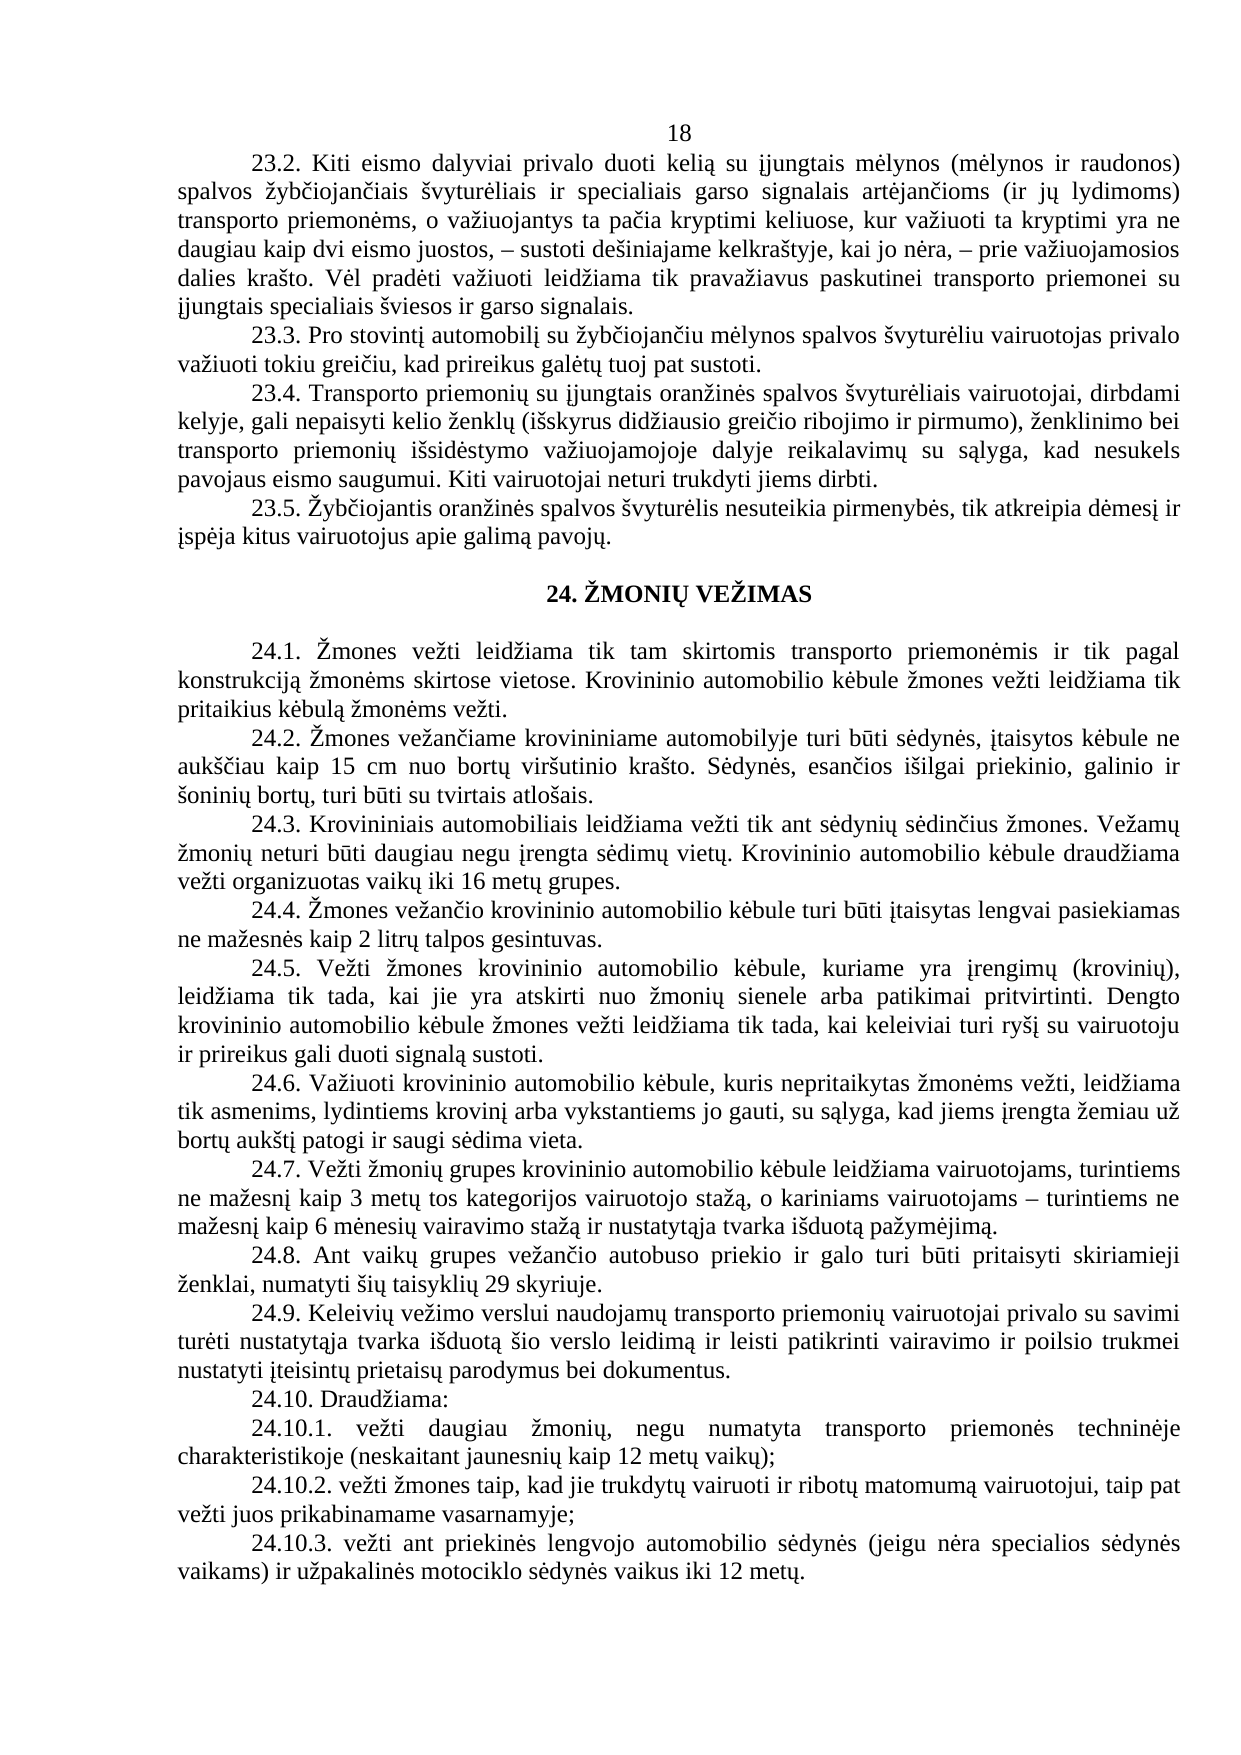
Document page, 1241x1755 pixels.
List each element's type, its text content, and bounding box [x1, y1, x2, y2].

text 24.8. Ant vaikų grupes vežančio autobuso priekio ir galo turi būti pritaisyti skiriamieji ženklai, numatyti šių taisyklių 29 skyriuje. [177, 1240, 1181, 1298]
text 24.10.1. vežti daugiau žmonių, negu numatyta transporto priemonės techninėje charakteristikoje (neskaitant jaunesnių kaip 12 metų vaikų); [177, 1413, 1181, 1470]
text 24.10. Draudžiama: [177, 1384, 1181, 1413]
text 24.6. Važiuoti krovininio automobilio kėbule, kuris nepritaikytas žmonėms vežti, leidžiama tik asmenims, lydintiems krovinį arba vykstantiems jo gauti, su sąlyga, kad jiems įrengta žemiau už bortų aukštį patogi ir saugi sėdima vieta. [177, 1068, 1181, 1154]
text 23.2. Kiti eismo dalyviai privalo duoti kelią su įjungtais mėlynos (mėlynos ir raudonos) spalvos žybčiojančiais švyturėliais ir specialiais garso signalais artėjančioms (ir jų lydimoms) transporto priemonėms, o važiuojantys ta pačia kryptimi keliuose, kur važiuoti ta kryptimi yra ne daugiau kaip dvi eismo juostos, – sustoti dešiniajame kelkraštyje, kai jo nėra, – prie važiuojamosios dalies krašto. Vėl pradėti važiuoti leidžiama tik pravažiavus paskutinei transporto priemonei su įjungtais specialiais šviesos ir garso signalais. [177, 148, 1181, 320]
text 24. Žmonių vežimas [177, 579, 1181, 608]
text 24.1. Žmones vežti leidžiama tik tam skirtomis transporto priemonėmis ir tik pagal konstrukciją žmonėms skirtose vietose. Krovininio automobilio kėbule žmones vežti leidžiama tik pritaikius kėbulą žmonėms vežti. [177, 636, 1181, 723]
text 24.5. Vežti žmones krovininio automobilio kėbule, kuriame yra įrengimų (krovinių), leidžiama tik tada, kai jie yra atskirti nuo žmonių sienele arba patikimai pritvirtinti. Dengto krovininio automobilio kėbule žmones vežti leidžiama tik tada, kai keleiviai turi ryšį su vairuotoju ir prireikus gali duoti signalą sustoti. [177, 953, 1181, 1068]
text 24.7. Vežti žmonių grupes krovininio automobilio kėbule leidžiama vairuotojams, turintiems ne mažesnį kaip 3 metų tos kategorijos vairuotojo stažą, o kariniams vairuotojams – turintiems ne mažesnį kaip 6 mėnesių vairavimo stažą ir nustatytąja tvarka išduotą pažymėjimą. [177, 1154, 1181, 1240]
text 24.10.2. vežti žmones taip, kad jie trukdytų vairuoti ir ribotų matomumą vairuotojui, taip pat vežti juos prikabinamame vasarnamyje; [177, 1470, 1181, 1528]
text 24.9. Keleivių vežimo verslui naudojamų transporto priemonių vairuotojai privalo su savimi turėti nustatytąja tvarka išduotą šio verslo leidimą ir leisti patikrinti vairavimo ir poilsio trukmei nustatyti įteisintų prietaisų parodymus bei dokumentus. [177, 1298, 1181, 1384]
text 23.3. Pro stovintį automobilį su žybčiojančiu mėlynos spalvos švyturėliu vairuotojas privalo važiuoti tokiu greičiu, kad prireikus galėtų tuoj pat sustoti. [177, 320, 1181, 378]
text 23.4. Transporto priemonių su įjungtais oranžinės spalvos švyturėliais vairuotojai, dirbdami kelyje, gali nepaisyti kelio ženklų (išskyrus didžiausio greičio ribojimo ir pirmumo), ženklinimo bei transporto priemonių išsidėstymo važiuojamojoje dalyje reikalavimų su sąlyga, kad nesukels pavojaus eismo saugumui. Kiti vairuotojai neturi trukdyti jiems dirbti. [177, 378, 1181, 493]
text 23.5. Žybčiojantis oranžinės spalvos švyturėlis nesuteikia pirmenybės, tik atkreipia dėmesį ir įspėja kitus vairuotojus apie galimą pavojų. [177, 493, 1181, 550]
text 24.10.3. vežti ant priekinės lengvojo automobilio sėdynės (jeigu nėra specialios sėdynės vaikams) ir užpakalinės motociklo sėdynės vaikus iki 12 metų. [177, 1528, 1181, 1585]
text 24.4. Žmones vežančio krovininio automobilio kėbule turi būti įtaisytas lengvai pasiekiamas ne mažesnės kaip 2 litrų talpos gesintuvas. [177, 895, 1181, 953]
text 24.2. Žmones vežančiame krovininiame automobilyje turi būti sėdynės, įtaisytos kėbule ne aukščiau kaip 15 cm nuo bortų viršutinio krašto. Sėdynės, esančios išilgai priekinio, galinio ir šoninių bortų, turi būti su tvirtais atlošais. [177, 723, 1181, 809]
text 24.3. Krovininiais automobiliais leidžiama vežti tik ant sėdynių sėdinčius žmones. Vežamų žmonių neturi būti daugiau negu įrengta sėdimų vietų. Krovininio automobilio kėbule draudžiama vežti organizuotas vaikų iki 16 metų grupes. [177, 809, 1181, 895]
